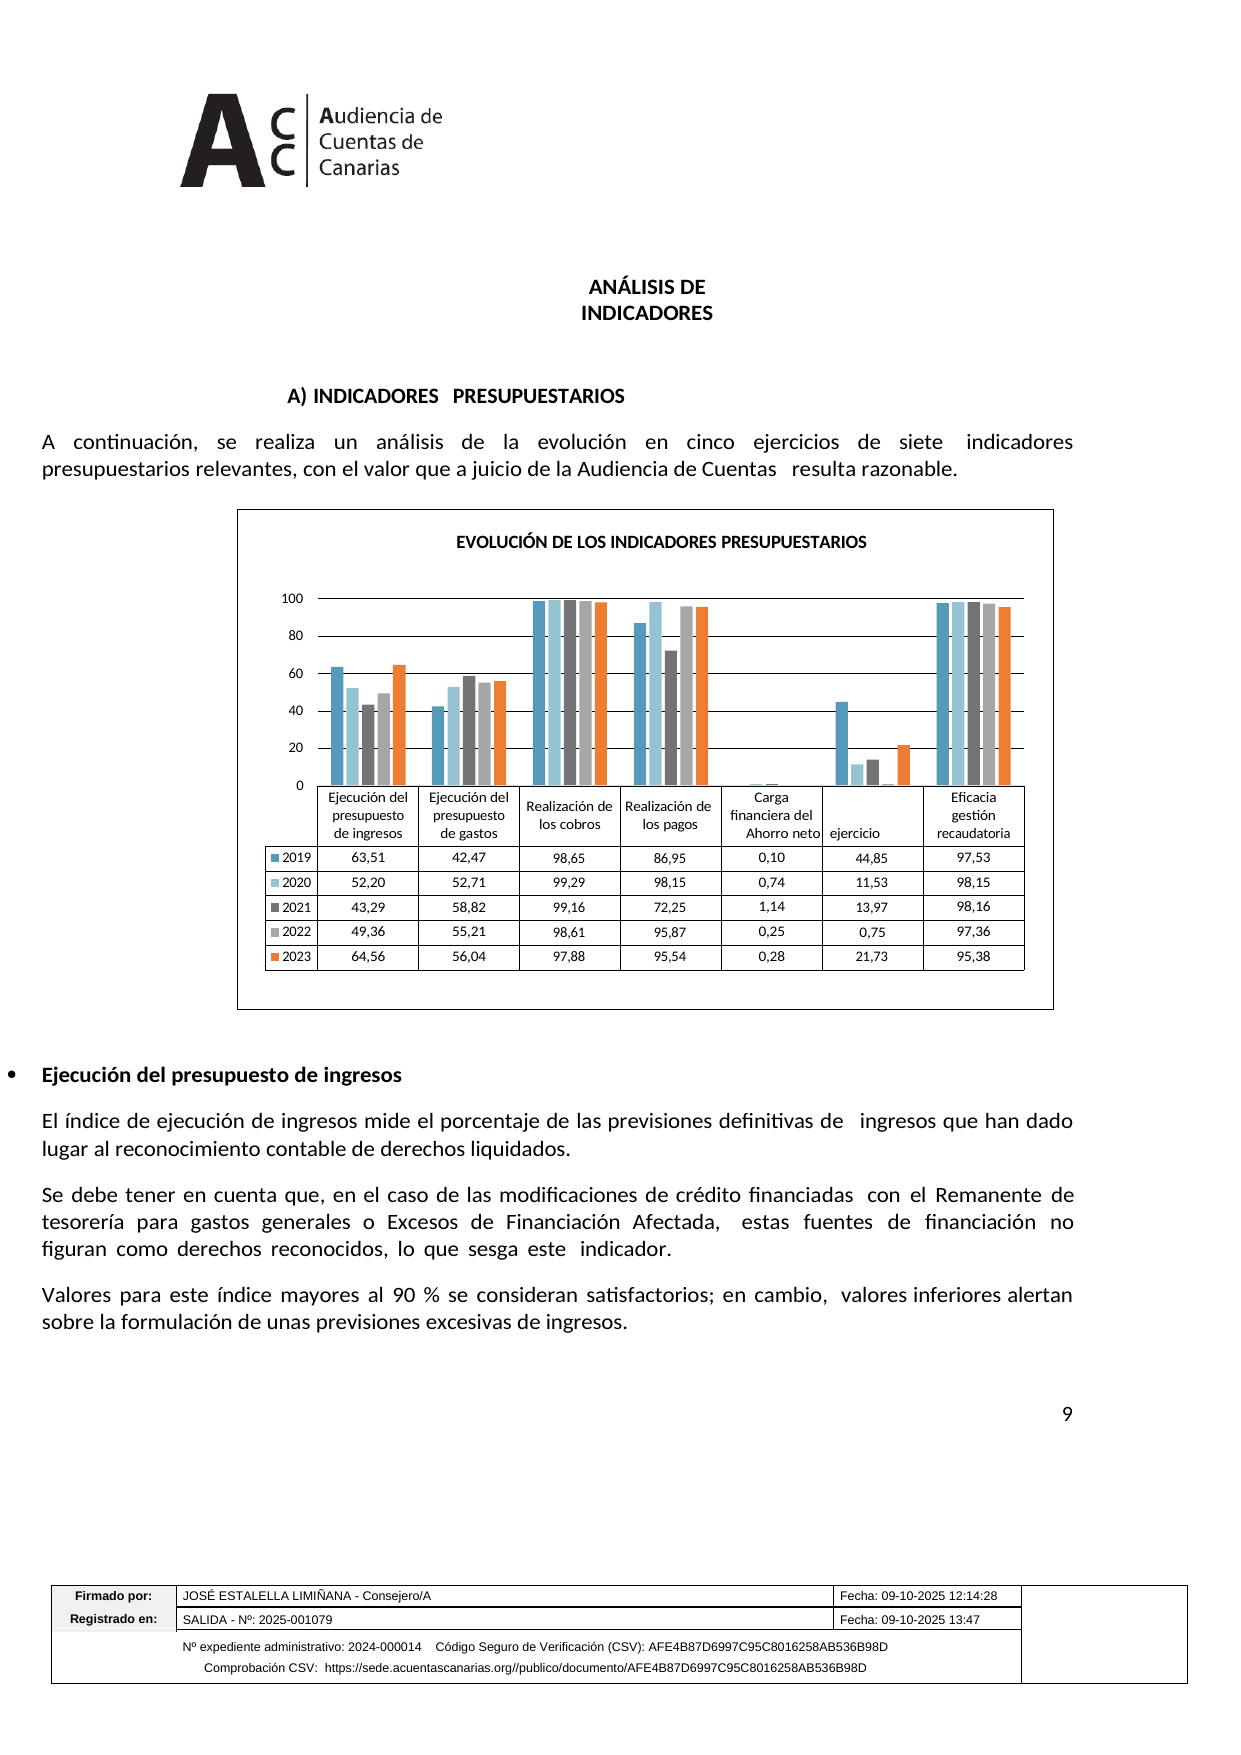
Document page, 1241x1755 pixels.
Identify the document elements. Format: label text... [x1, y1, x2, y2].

table_cell Nº expediente administrativo: 2024-000014 Código Seguro de Verificación (CSV): AFE4B87D6997C95C8016258AB536B98D Comprobación CSV: https://sede.acuentascanarias.org//publico/documento/AFE4B87D6997C95C8016258AB536B98D [52, 1630, 1021, 1683]
table_header [1022, 1586, 1187, 1683]
table_header JOSÉ ESTALELLA LIMIÑANA - Consejero/A [177, 1586, 833, 1606]
text Valores para este índice mayores al 90 % se consideran satisfactorios; en cambio, valores inferiores alertan sobre la formulación de unas previsiones excesivas de ingresos. [42, 1281, 1074, 1335]
table_cell Registrado en: [52, 1610, 176, 1628]
table_header Firmado por: [52, 1586, 176, 1606]
text A continuación, se realiza un análisis de la evolución en cinco ejercicios de siete indicadores presupuestarios relevantes, con el valor que a juicio de la Audiencia de Cuentas resulta razonable. [42, 428, 1074, 482]
list Ejecución del presupuesto de ingresos [8, 1061, 1199, 1088]
list INDICADORES PRESUPUESTARIOS [287, 382, 1199, 409]
table_cell SALIDA - Nº: 2025-001079 [177, 1608, 833, 1628]
text El índice de ejecución de ingresos mide el porcentaje de las previsiones definitivas de ingresos que han dado lugar al reconocimiento contable de derechos liquidados. [42, 1108, 1074, 1162]
table_cell Fecha: 09-10-2025 13:47 [834, 1608, 1021, 1628]
text Se debe tener en cuenta que, en el caso de las modificaciones de crédito financiadas con el Remanente de tesorería para gastos generales o Excesos de Financiación Afectada, estas fuentes de financiación no figuran como derechos reconocidos, lo que sesga este indicador. [42, 1181, 1074, 1262]
table_header Fecha: 09-10-2025 12:14:28 [834, 1586, 1021, 1606]
subtitle ANÁLISIS DE INDICADORES [521, 273, 773, 326]
